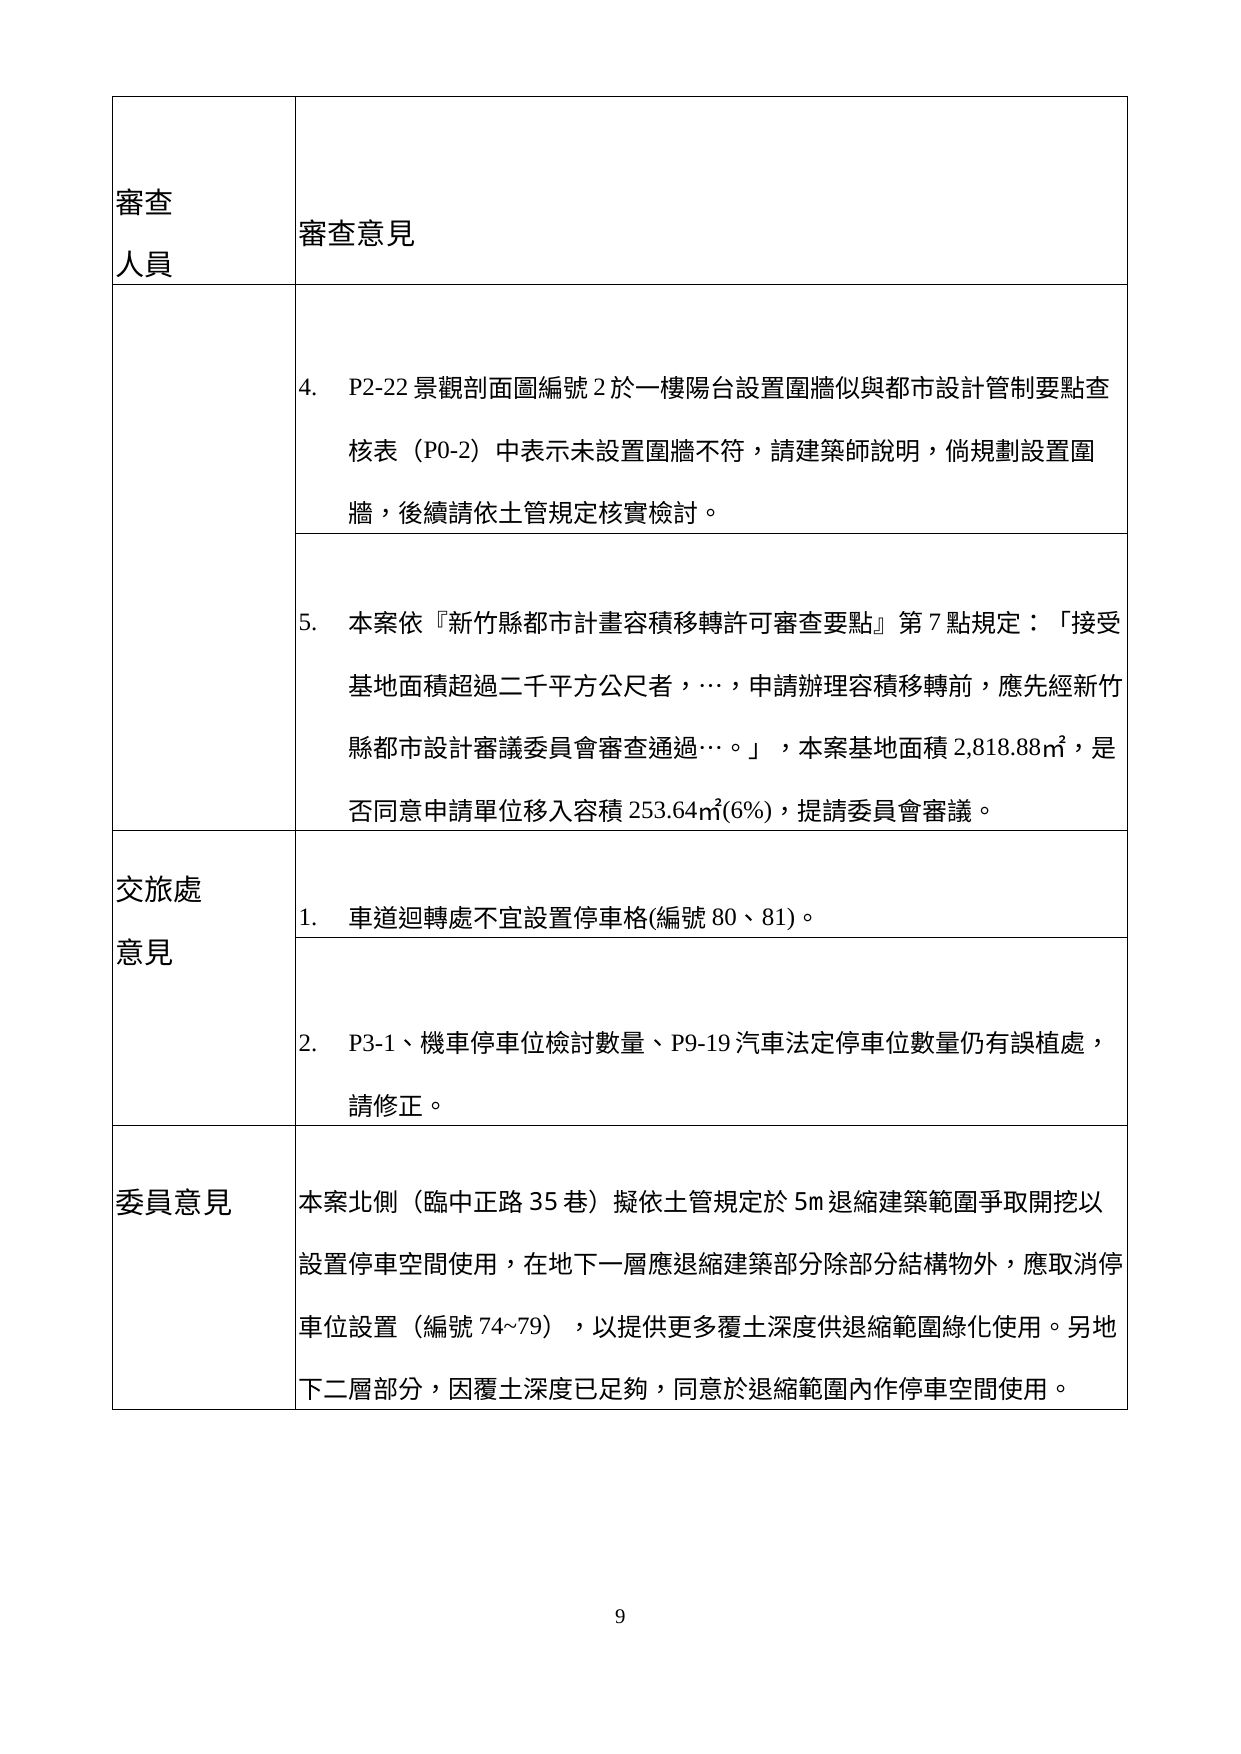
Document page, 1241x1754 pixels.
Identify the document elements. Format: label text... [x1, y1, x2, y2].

table_header 審查 人員 [113, 97, 295, 284]
table_cell 本案依『新竹縣都市計畫容積移轉許可審查要點』第7點規定：「接受基地面積超過二千平方公尺者，…，申請辦理容積移轉前，應先經新竹縣都市設計審議委員會審查通過…。」，本案基地面積2,818.88㎡，是否同意申請單位移入容積253.64㎡(6%)，提請委員會審議。 [296, 534, 1127, 830]
table_cell 車道迴轉處不宜設置停車格(編號80、81)。 [296, 831, 1127, 937]
table_cell 交旅處 意見 [113, 831, 295, 1125]
table_cell P2-22景觀剖面圖編號2於一樓陽台設置圍牆似與都市設計管制要點查核表（P0-2）中表示未設置圍牆不符，請建築師說明，倘規劃設置圍牆，後續請依土管規定核實檢討。 [296, 285, 1127, 533]
table_header 審查意見 [296, 97, 1127, 284]
table_cell 本案北側（臨中正路35巷）擬依土管規定於5m退縮建築範圍爭取開挖以設置停車空間使用，在地下一層應退縮建築部分除部分結構物外，應取消停車位設置（編號74~79），以提供更多覆土深度供退縮範圍綠化使用。另地下二層部分，因覆土深度已足夠，同意於退縮範圍內作停車空間使用。 [296, 1126, 1127, 1409]
table_cell P3-1、機車停車位檢討數量、P9-19汽車法定停車位數量仍有誤植處，請修正。 [296, 938, 1127, 1125]
table_cell 委員意見 [113, 1126, 295, 1409]
table_cell [113, 285, 295, 830]
